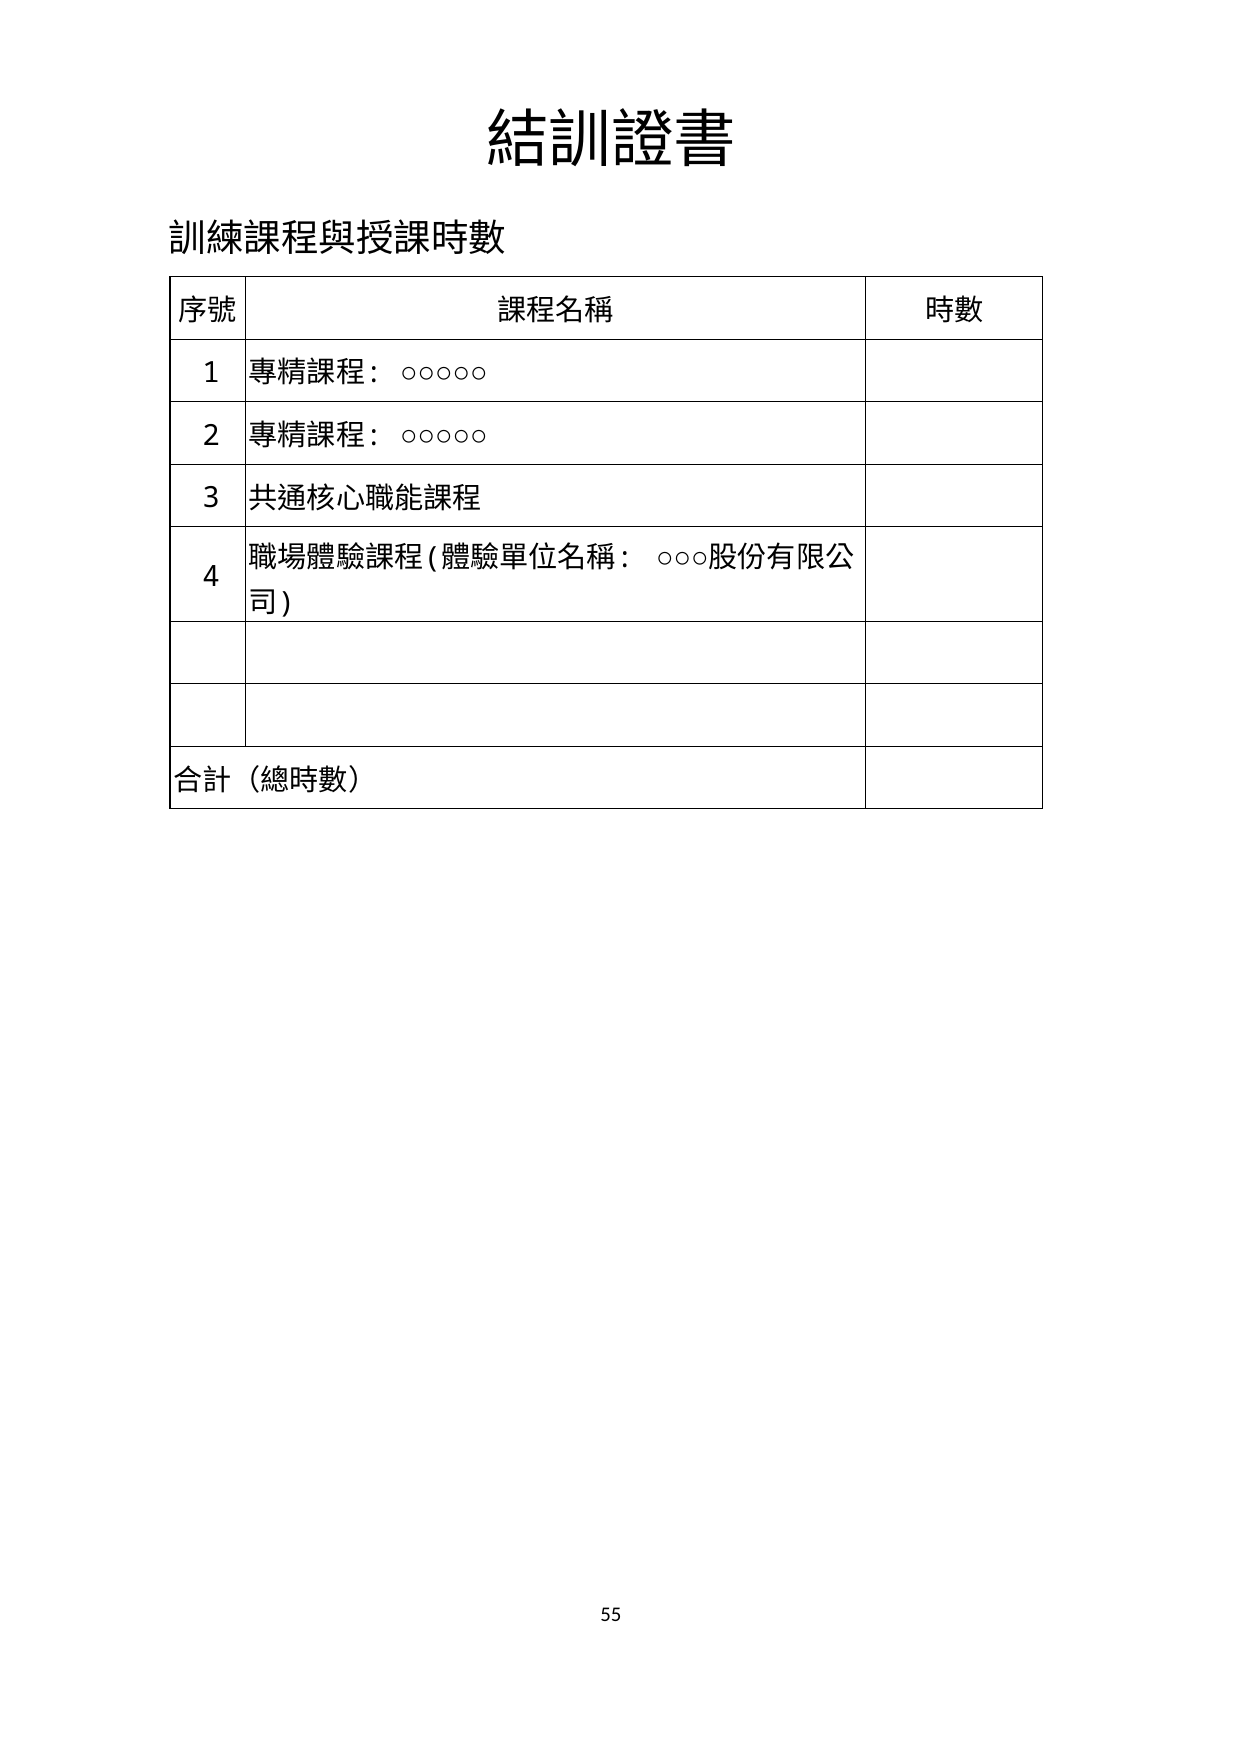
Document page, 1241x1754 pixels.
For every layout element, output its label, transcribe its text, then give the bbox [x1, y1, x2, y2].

table_cell [866, 465, 1042, 526]
table_cell 職場體驗課程(體驗單位名稱: ○○○股份有限公司) [246, 527, 865, 621]
table_cell 4 [171, 527, 245, 621]
table_cell 專精課程: ○○○○○ [246, 402, 865, 463]
table_cell [171, 684, 245, 746]
table_cell 共通核心職能課程 [246, 465, 865, 526]
table_cell 專精課程: ○○○○○ [246, 340, 865, 401]
table_cell [246, 622, 865, 683]
table_header 序號 [171, 277, 245, 338]
table_cell [866, 684, 1042, 746]
table_cell [866, 747, 1042, 808]
table_cell [171, 622, 245, 683]
table_cell 2 [171, 402, 245, 463]
table_cell [866, 622, 1042, 683]
table_cell 1 [171, 340, 245, 401]
table_cell [866, 340, 1042, 401]
table_cell [866, 402, 1042, 463]
table_header 時數 [866, 277, 1042, 338]
table_cell 合計（總時數） [171, 747, 865, 808]
table_cell [246, 684, 865, 746]
text 結訓證書 [168, 89, 1053, 179]
table_cell 3 [171, 465, 245, 526]
table_cell [866, 527, 1042, 621]
text 訓練課程與授課時數 [168, 208, 1053, 262]
table_header 課程名稱 [246, 277, 865, 338]
